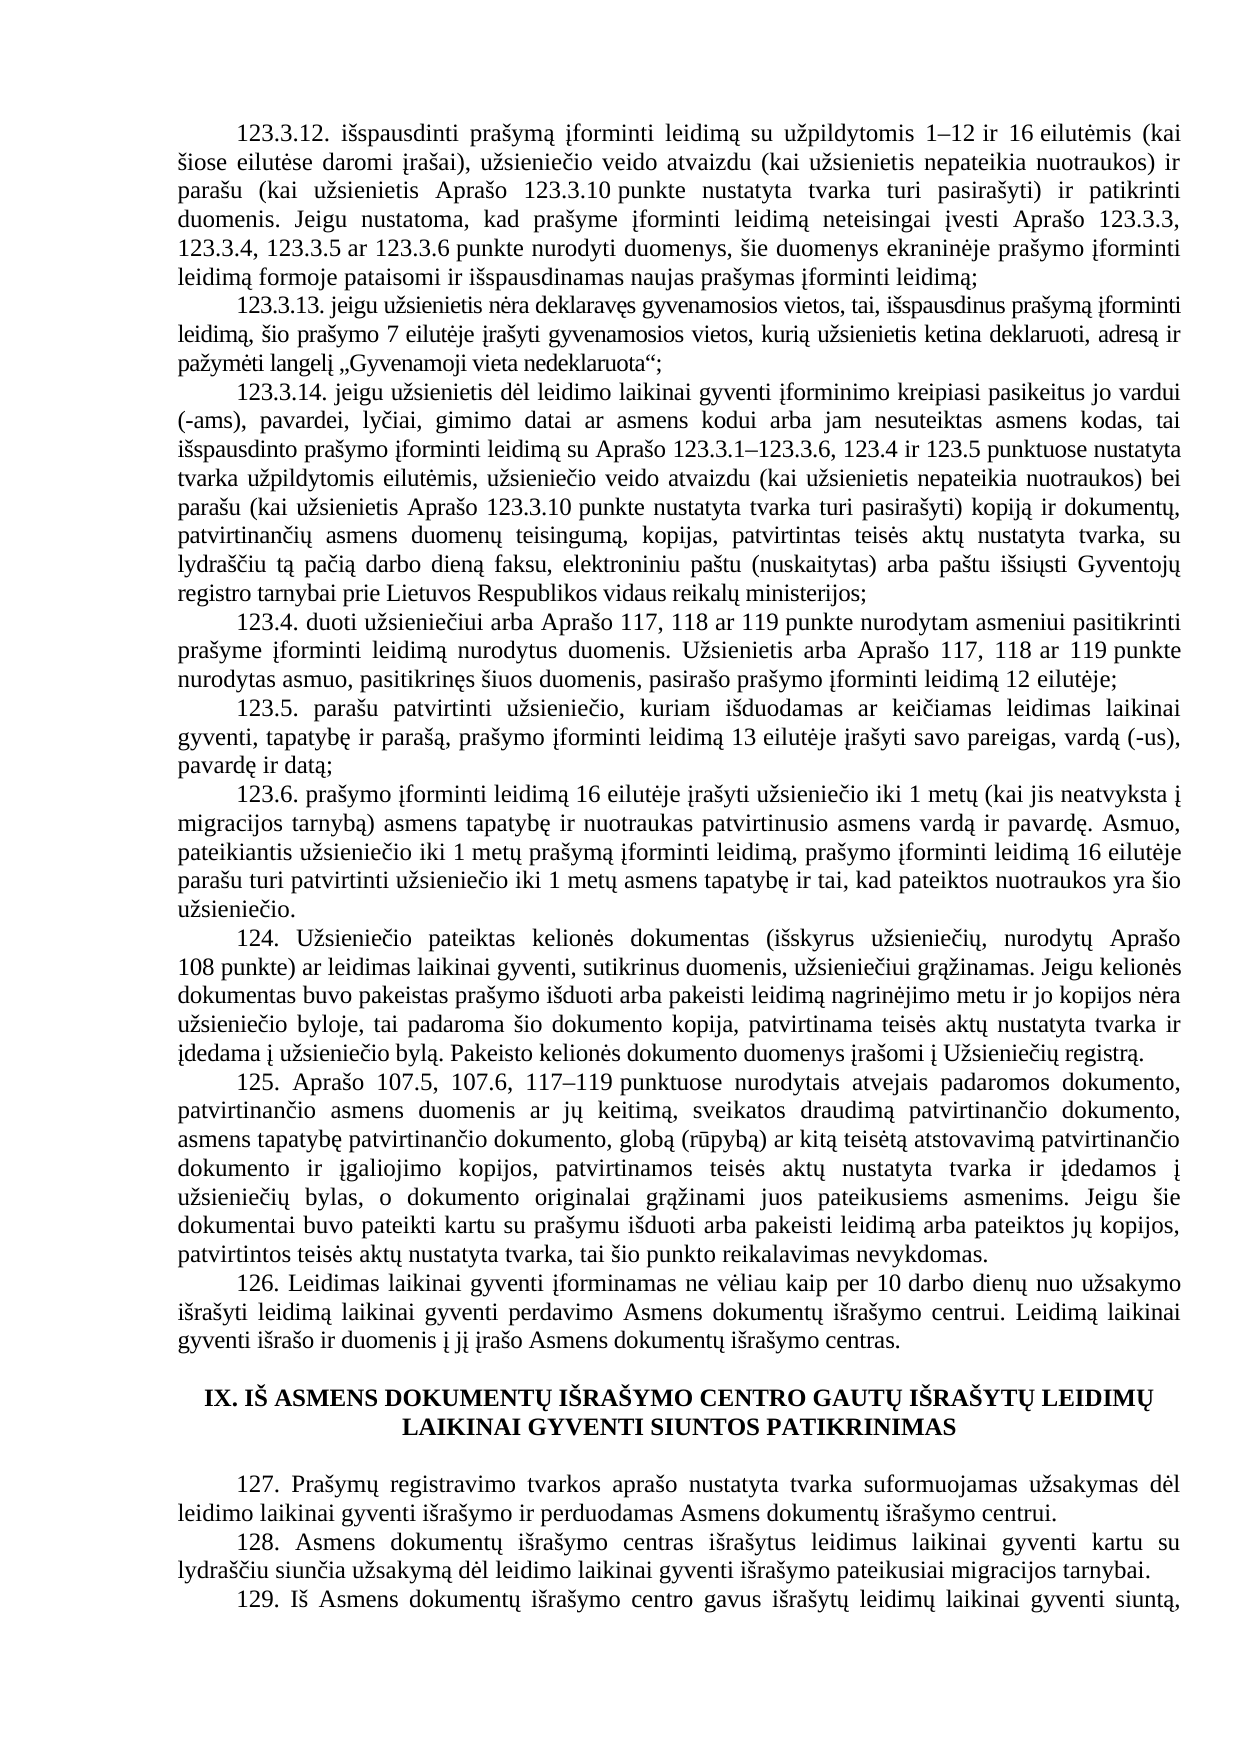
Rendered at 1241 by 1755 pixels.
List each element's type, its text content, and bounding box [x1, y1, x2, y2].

text 123.3.12. išspausdinti prašymą įforminti leidimą su užpildytomis 1–12 ir 16 eilutėmis (kai šiose eilutėse daromi įrašai), užsieniečio veido atvaizdu (kai užsienietis nepateikia nuotraukos) ir parašu (kai užsienietis Aprašo 123.3.10 punkte nustatyta tvarka turi pasirašyti) ir patikrinti duomenis. Jeigu nustatoma, kad prašyme įforminti leidimą neteisingai įvesti Aprašo 123.3.3, 123.3.4, 123.3.5 ar 123.3.6 punkte nurodyti duomenys, šie duomenys ekraninėje prašymo įforminti leidimą formoje pataisomi ir išspausdinamas naujas prašymas įforminti leidimą; [177, 118, 1181, 291]
text 124. Užsieniečio pateiktas kelionės dokumentas (išskyrus užsieniečių, nurodytų Aprašo 108 punkte) ar leidimas laikinai gyventi, sutikrinus duomenis, užsieniečiui grąžinamas. Jeigu kelionės dokumentas buvo pakeistas prašymo išduoti arba pakeisti leidimą nagrinėjimo metu ir jo kopijos nėra užsieniečio byloje, tai padaroma šio dokumento kopija, patvirtinama teisės aktų nustatyta tvarka ir įdedama į užsieniečio bylą. Pakeisto kelionės dokumento duomenys įrašomi į Užsieniečių registrą. [177, 923, 1181, 1067]
text 123.3.14. jeigu užsienietis dėl leidimo laikinai gyventi įforminimo kreipiasi pasikeitus jo vardui (-ams), pavardei, lyčiai, gimimo datai ar asmens kodui arba jam nesuteiktas asmens kodas, tai išspausdinto prašymo įforminti leidimą su Aprašo 123.3.1–123.3.6, 123.4 ir 123.5 punktuose nustatyta tvarka užpildytomis eilutėmis, užsieniečio veido atvaizdu (kai užsienietis nepateikia nuotraukos) bei parašu (kai užsienietis Aprašo 123.3.10 punkte nustatyta tvarka turi pasirašyti) kopiją ir dokumentų, patvirtinančių asmens duomenų teisingumą, kopijas, patvirtintas teisės aktų nustatyta tvarka, su lydraščiu tą pačią darbo dieną faksu, elektroniniu paštu (nuskaitytas) arba paštu išsiųsti Gyventojų registro tarnybai prie Lietuvos Respublikos vidaus reikalų ministerijos; [177, 377, 1181, 607]
text 128. Asmens dokumentų išrašymo centras išrašytus leidimus laikinai gyventi kartu su lydraščiu siunčia užsakymą dėl leidimo laikinai gyventi išrašymo pateikusiai migracijos tarnybai. [177, 1527, 1181, 1584]
text 123.3.13. jeigu užsienietis nėra deklaravęs gyvenamosios vietos, tai, išspausdinus prašymą įforminti leidimą, šio prašymo 7 eilutėje įrašyti gyvenamosios vietos, kurią užsienietis ketina deklaruoti, adresą ir pažymėti langelį „Gyvenamoji vieta nedeklaruota“; [177, 291, 1181, 377]
text 127. Prašymų registravimo tvarkos aprašo nustatyta tvarka suformuojamas užsakymas dėl leidimo laikinai gyventi išrašymo ir perduodamas Asmens dokumentų išrašymo centrui. [177, 1469, 1181, 1527]
text 123.6. prašymo įforminti leidimą 16 eilutėje įrašyti užsieniečio iki 1 metų (kai jis neatvyksta į migracijos tarnybą) asmens tapatybę ir nuotraukas patvirtinusio asmens vardą ir pavardę. Asmuo, pateikiantis užsieniečio iki 1 metų prašymą įforminti leidimą, prašymo įforminti leidimą 16 eilutėje parašu turi patvirtinti užsieniečio iki 1 metų asmens tapatybę ir tai, kad pateiktos nuotraukos yra šio užsieniečio. [177, 779, 1181, 923]
text 126. Leidimas laikinai gyventi įforminamas ne vėliau kaip per 10 darbo dienų nuo užsakymo išrašyti leidimą laikinai gyventi perdavimo Asmens dokumentų išrašymo centrui. Leidimą laikinai gyventi išrašo ir duomenis į jį įrašo Asmens dokumentų išrašymo centras. [177, 1268, 1181, 1354]
text IX. IŠ ASMENS DOKUMENTŲ IŠRAŠYMO CENTRO GAUTŲ IŠRAŠYTŲ LEIDIMŲ LAIKINAI GYVENTI SIUNTOS PATIKRINIMAS [177, 1383, 1181, 1441]
text 123.4. duoti užsieniečiui arba Aprašo 117, 118 ar 119 punkte nurodytam asmeniui pasitikrinti prašyme įforminti leidimą nurodytus duomenis. Užsienietis arba Aprašo 117, 118 ar 119 punkte nurodytas asmuo, pasitikrinęs šiuos duomenis, pasirašo prašymo įforminti leidimą 12 eilutėje; [177, 607, 1181, 693]
text 125. Aprašo 107.5, 107.6, 117–119 punktuose nurodytais atvejais padaromos dokumento, patvirtinančio asmens duomenis ar jų keitimą, sveikatos draudimą patvirtinančio dokumento, asmens tapatybę patvirtinančio dokumento, globą (rūpybą) ar kitą teisėtą atstovavimą patvirtinančio dokumento ir įgaliojimo kopijos, patvirtinamos teisės aktų nustatyta tvarka ir įdedamos į užsieniečių bylas, o dokumento originalai grąžinami juos pateikusiems asmenims. Jeigu šie dokumentai buvo pateikti kartu su prašymu išduoti arba pakeisti leidimą arba pateiktos jų kopijos, patvirtintos teisės aktų nustatyta tvarka, tai šio punkto reikalavimas nevykdomas. [177, 1067, 1181, 1268]
text 129. Iš Asmens dokumentų išrašymo centro gavus išrašytų leidimų laikinai gyventi siuntą, [177, 1584, 1181, 1613]
text 123.5. parašu patvirtinti užsieniečio, kuriam išduodamas ar keičiamas leidimas laikinai gyventi, tapatybę ir parašą, prašymo įforminti leidimą 13 eilutėje įrašyti savo pareigas, vardą (-us), pavardę ir datą; [177, 693, 1181, 779]
